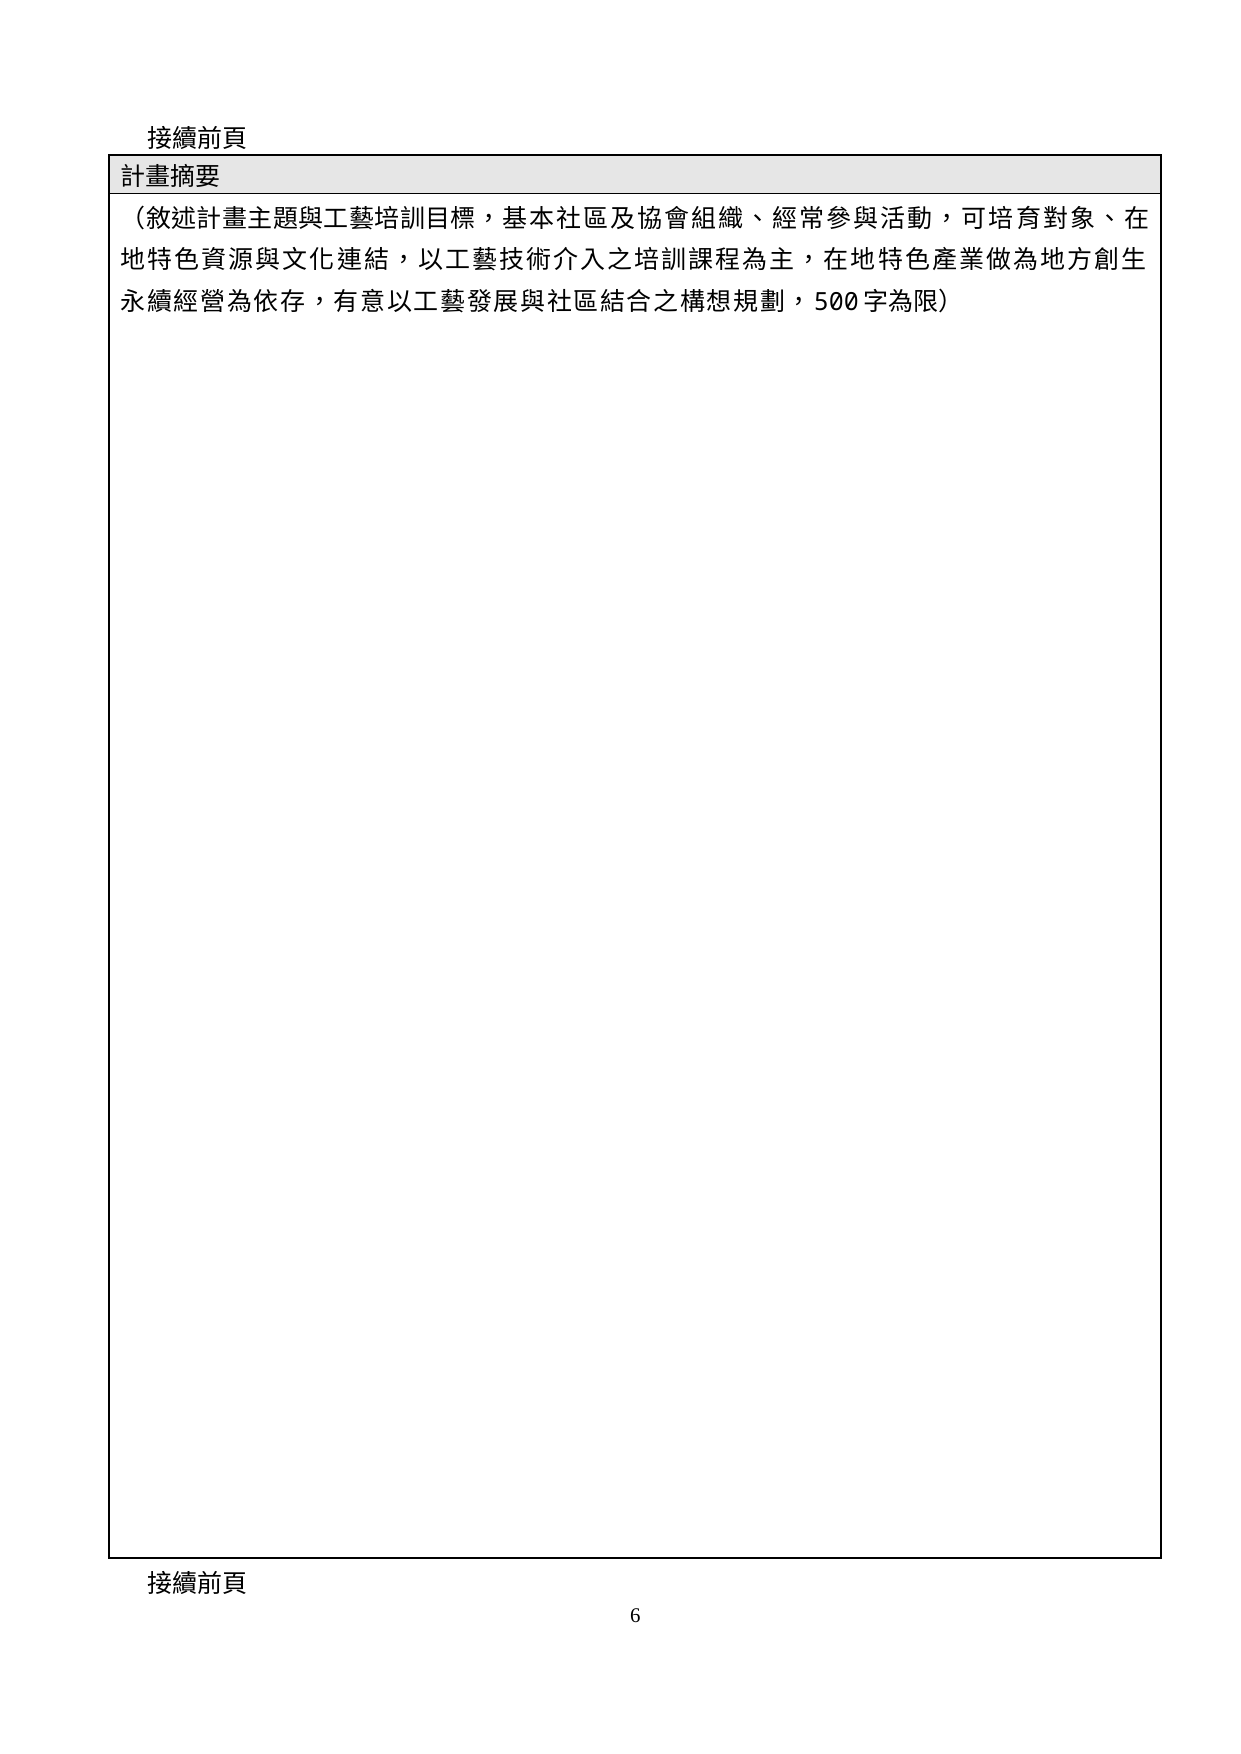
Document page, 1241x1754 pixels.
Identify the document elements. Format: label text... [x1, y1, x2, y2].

text 接續前頁 [148, 118, 1122, 154]
text 接續前頁 [148, 1559, 1122, 1601]
table_header 計畫摘要 [110, 156, 1160, 193]
table_cell （敘述計畫主題與工藝培訓目標，基本社區及協會組織、經常參與活動，可培育對象、在地特色資源與文化連結，以工藝技術介入之培訓課程為主，在地特色產業做為地方創生永續經營為依存，有意以工藝發展與社區結合之構想規劃，500字為限） [110, 194, 1160, 1557]
